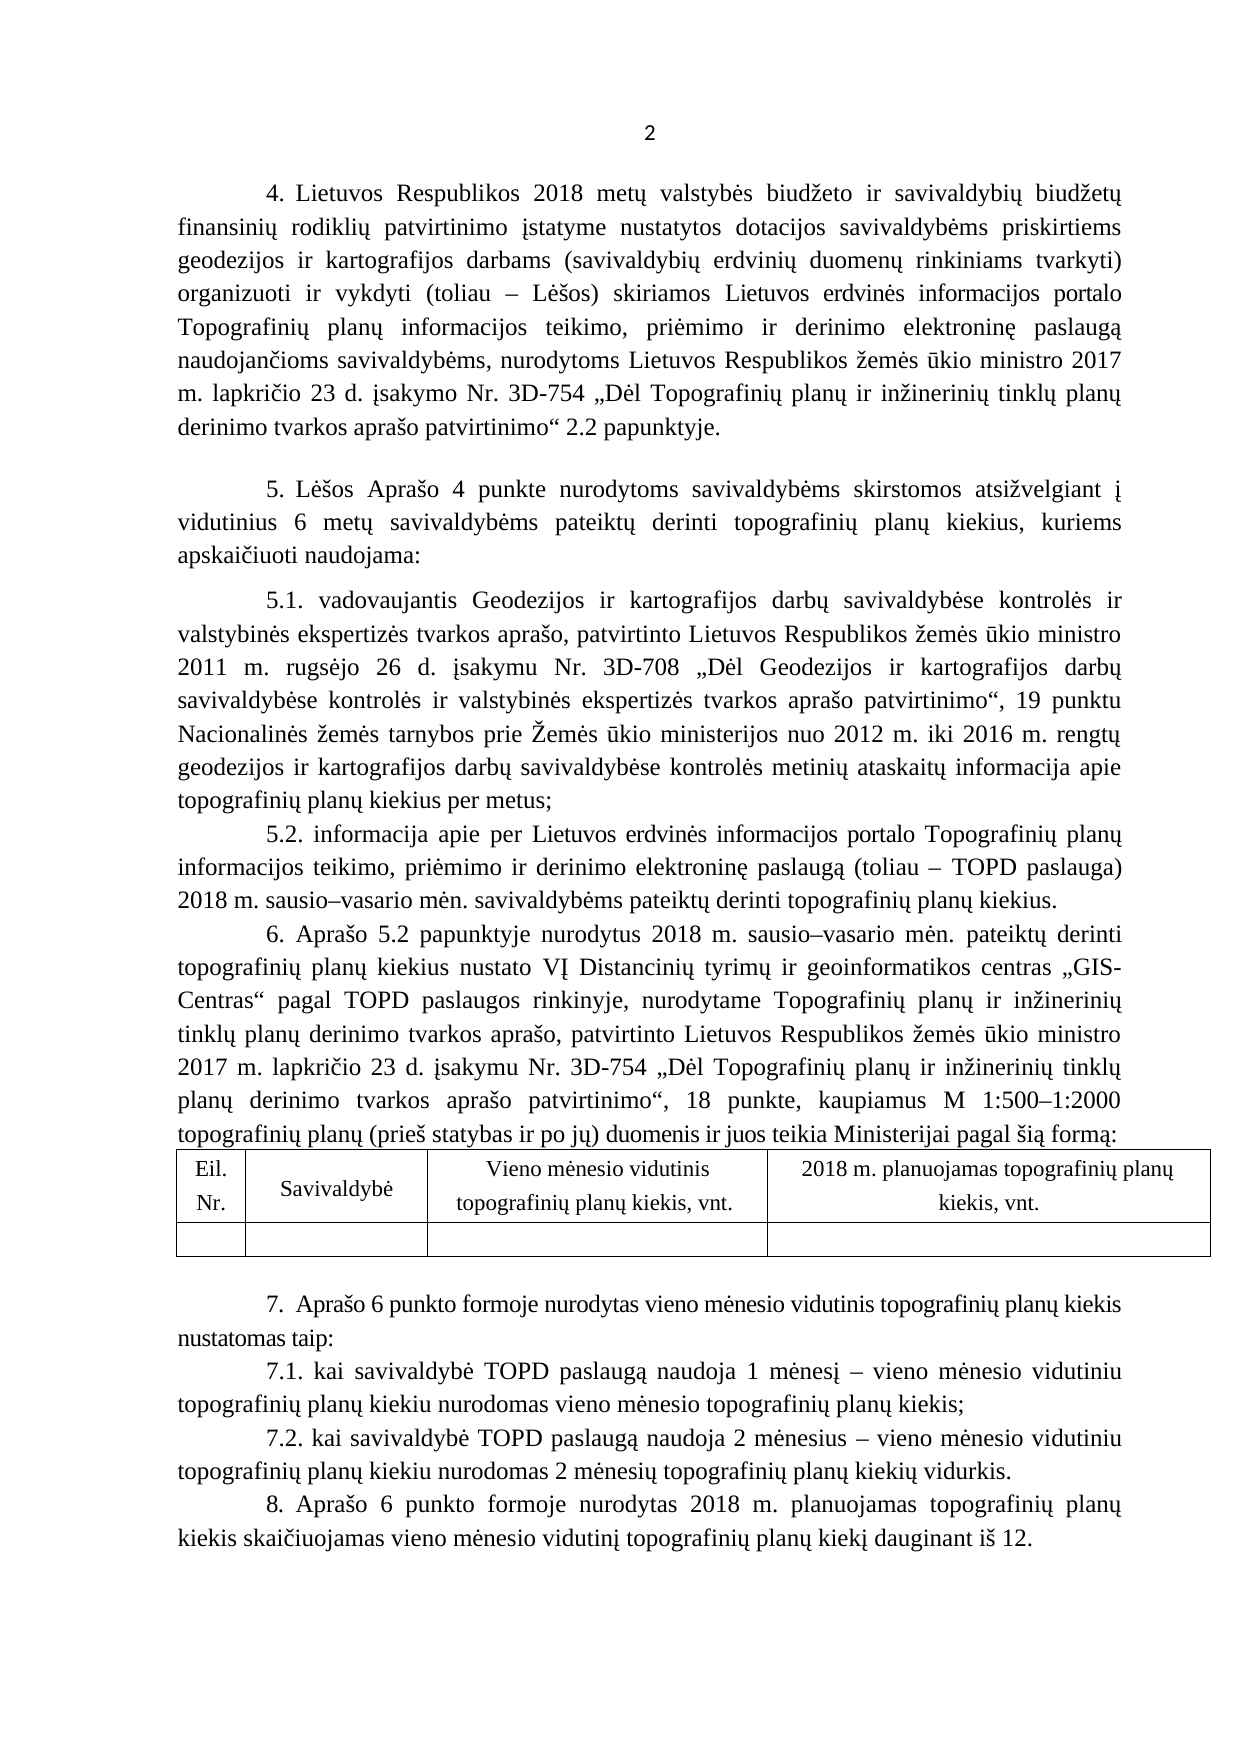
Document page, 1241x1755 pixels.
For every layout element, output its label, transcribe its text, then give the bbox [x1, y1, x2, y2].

text 5. Lėšos Aprašo 4 punkte nurodytoms savivaldybėms skirstomos atsižvelgiant į vidutinius 6 metų savivaldybėms pateiktų derinti topografinių planų kiekius, kuriems apskaičiuoti naudojama: [177, 470, 1122, 570]
text 7.2. kai savivaldybė TOPD paslaugą naudoja 2 mėnesius – vieno mėnesio vidutiniu topografinių planų kiekiu nurodomas 2 mėnesių topografinių planų kiekių vidurkis. [177, 1419, 1122, 1486]
table_cell [246, 1223, 427, 1256]
text 8. Aprašo 6 punkto formoje nurodytas 2018 m. planuojamas topografinių planų kiekis skaičiuojamas vieno mėnesio vidutinį topografinių planų kiekį dauginant iš 12. [177, 1486, 1122, 1553]
table_cell [428, 1223, 767, 1256]
table_cell [768, 1223, 1210, 1256]
text 6. Aprašo 5.2 papunktyje nurodytus 2018 m. sausio–vasario mėn. pateiktų derinti topografinių planų kiekius nustato VĮ Distancinių tyrimų ir geoinformatikos centras „GIS-Centras“ pagal TOPD paslaugos rinkinyje, nurodytame Topografinių planų ir inžinerinių tinklų planų derinimo tvarkos aprašo, patvirtinto Lietuvos Respublikos žemės ūkio ministro 2017 m. lapkričio 23 d. įsakymu Nr. 3D-754 „Dėl Topografinių planų ir inžinerinių tinklų planų derinimo tvarkos aprašo patvirtinimo“, 18 punkte, kaupiamus M 1:500–1:2000 topografinių planų (prieš statybas ir po jų) duomenis ir juos teikia Ministerijai pagal šią formą: [177, 916, 1122, 1149]
table_header Savivaldybė [246, 1150, 427, 1222]
text 7. Aprašo 6 punkto formoje nurodytas vieno mėnesio vidutinis topografinių planų kiekis nustatomas taip: [177, 1286, 1122, 1353]
text 7.1. kai savivaldybė TOPD paslaugą naudoja 1 mėnesį – vieno mėnesio vidutiniu topografinių planų kiekiu nurodomas vieno mėnesio topografinių planų kiekis; [177, 1353, 1122, 1419]
table_header Vieno mėnesio vidutinis topografinių planų kiekis, vnt. [428, 1150, 767, 1222]
text 5.1. vadovaujantis Geodezijos ir kartografijos darbų savivaldybėse kontrolės ir valstybinės ekspertizės tvarkos aprašo, patvirtinto Lietuvos Respublikos žemės ūkio ministro 2011 m. rugsėjo 26 d. įsakymu Nr. 3D-708 „Dėl Geodezijos ir kartografijos darbų savivaldybėse kontrolės ir valstybinės ekspertizės tvarkos aprašo patvirtinimo“, 19 punktu Nacionalinės žemės tarnybos prie Žemės ūkio ministerijos nuo 2012 m. iki 2016 m. rengtų geodezijos ir kartografijos darbų savivaldybėse kontrolės metinių ataskaitų informacija apie topografinių planų kiekius per metus; [177, 582, 1122, 816]
table_header Eil. Nr. [177, 1150, 245, 1222]
table_cell [177, 1223, 245, 1256]
text 4. Lietuvos Respublikos 2018 metų valstybės biudžeto ir savivaldybių biudžetų finansinių rodiklių patvirtinimo įstatyme nustatytos dotacijos savivaldybėms priskirtiems geodezijos ir kartografijos darbams (savivaldybių erdvinių duomenų rinkiniams tvarkyti) organizuoti ir vykdyti (toliau – Lėšos) skiriamos Lietuvos erdvinės informacijos portalo Topografinių planų informacijos teikimo, priėmimo ir derinimo elektroninę paslaugą naudojančioms savivaldybėms, nurodytoms Lietuvos Respublikos žemės ūkio ministro 2017 m. lapkričio 23 d. įsakymo Nr. 3D-754 „Dėl Topografinių planų ir inžinerinių tinklų planų derinimo tvarkos aprašo patvirtinimo“ 2.2 papunktyje. [177, 175, 1122, 442]
text 5.2. informacija apie per Lietuvos erdvinės informacijos portalo Topografinių planų informacijos teikimo, priėmimo ir derinimo elektroninę paslaugą (toliau – TOPD paslauga) 2018 m. sausio–vasario mėn. savivaldybėms pateiktų derinti topografinių planų kiekius. [177, 816, 1122, 916]
table_header 2018 m. planuojamas topografinių planų kiekis, vnt. [768, 1150, 1210, 1222]
